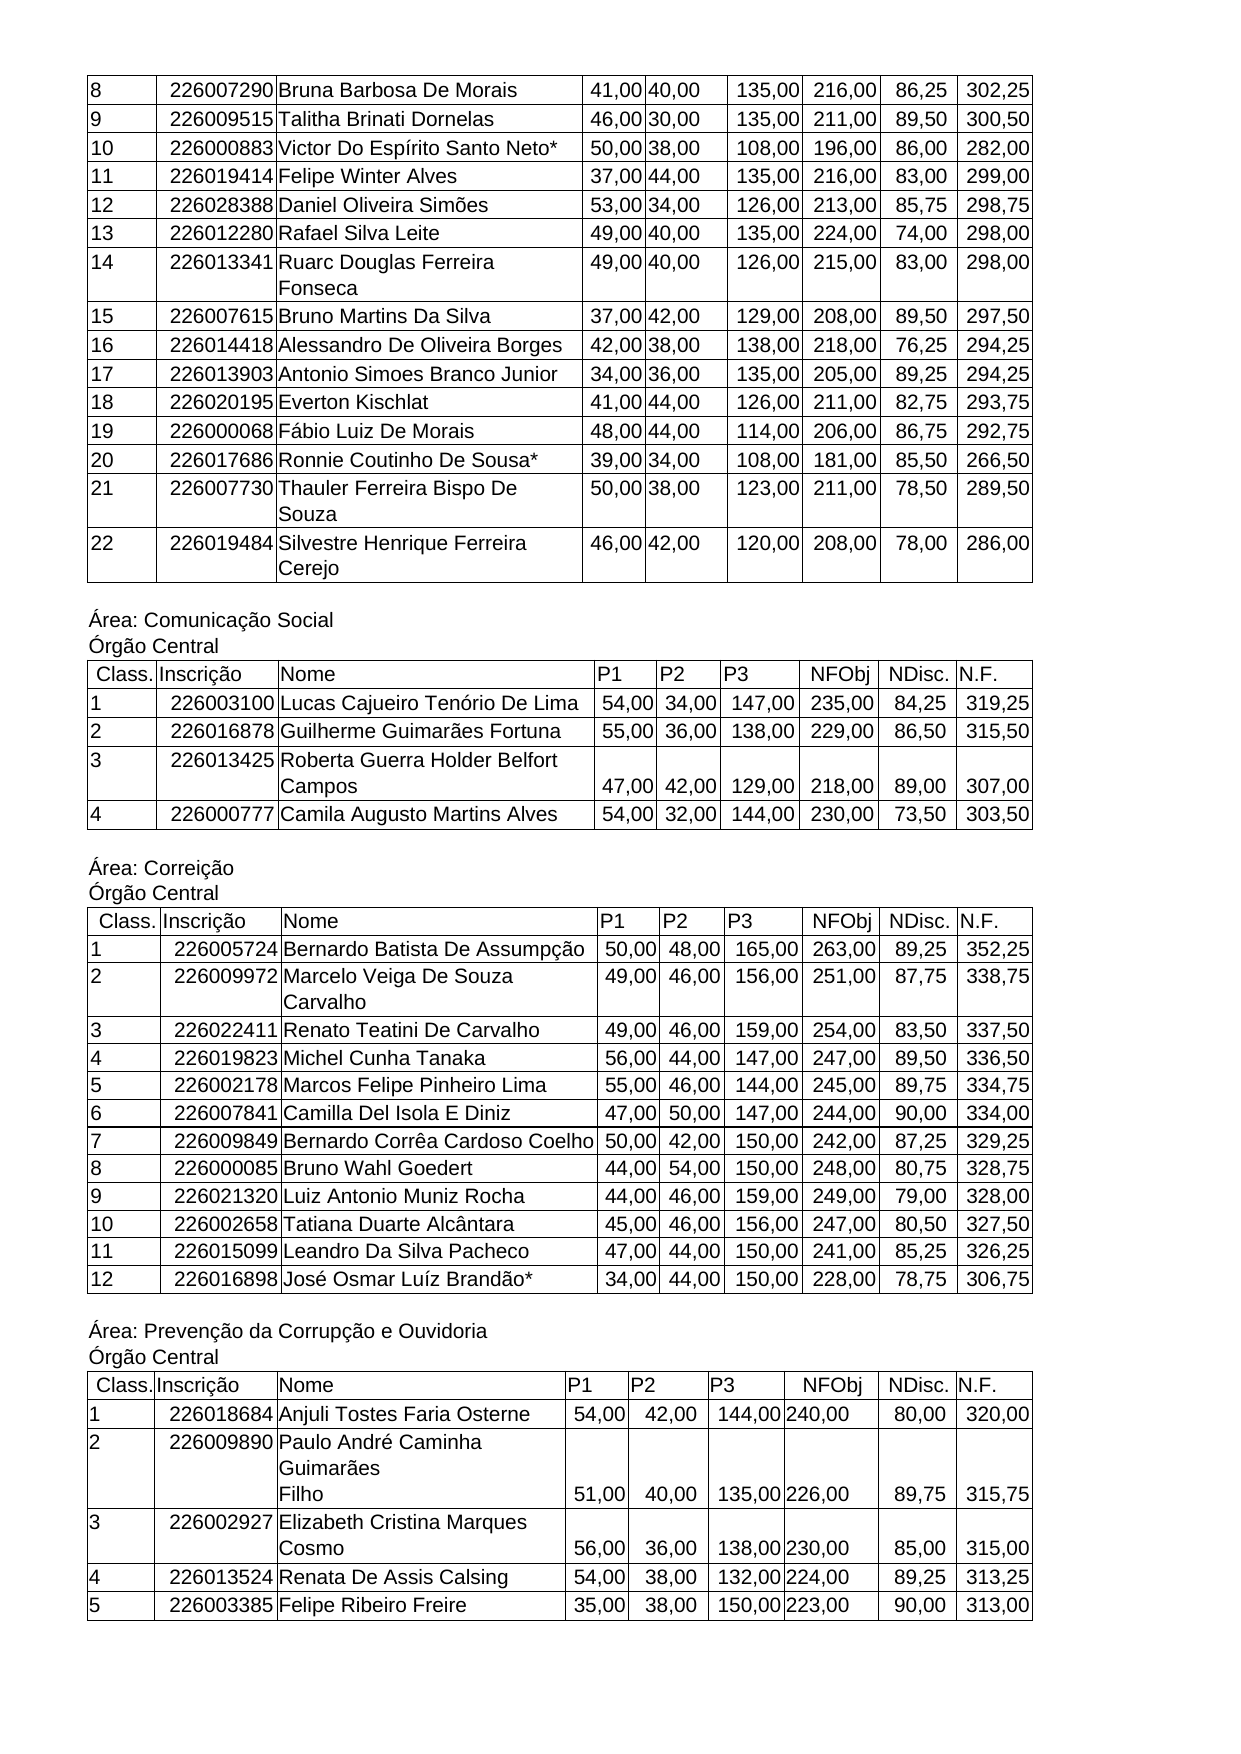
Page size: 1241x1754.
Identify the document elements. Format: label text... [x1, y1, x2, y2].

table_cell 228,00 [803, 1266, 879, 1293]
table_cell 334,75 [958, 1072, 1032, 1099]
table_cell 298,00 [958, 219, 1032, 247]
table_cell 5 [88, 1592, 154, 1620]
table_header NDisc. [879, 661, 956, 688]
table_cell Luiz Antonio Muniz Rocha [282, 1183, 597, 1209]
table_cell 78,75 [880, 1266, 957, 1293]
table_cell 224,00 [803, 219, 880, 247]
table_cell 266,50 [958, 445, 1032, 473]
table_cell 89,50 [881, 302, 957, 330]
table_cell 135,00 [728, 360, 802, 387]
table_cell 84,25 [879, 689, 956, 717]
table_cell 22 [88, 528, 156, 582]
table_cell 247,00 [803, 1211, 879, 1237]
table_cell 49,00 [598, 963, 659, 1016]
table_cell 80,00 [879, 1400, 956, 1428]
table_cell 226019823 [161, 1044, 281, 1071]
table_cell 1 [88, 689, 156, 717]
table_cell Marcelo Veiga De Souza Carvalho [282, 963, 597, 1016]
table_cell 159,00 [725, 1183, 802, 1209]
table_cell 54,00 [595, 801, 656, 829]
table_cell 38,00 [629, 1592, 708, 1620]
table_cell 32,00 [657, 801, 720, 829]
table_cell 42,00 [646, 528, 727, 582]
table_cell 89,75 [880, 1072, 957, 1099]
table_cell 226009515 [157, 105, 276, 132]
table_cell 6 [88, 1100, 160, 1126]
table_cell Elizabeth Cristina Marques Cosmo [278, 1509, 565, 1562]
table_cell 226002178 [161, 1072, 281, 1099]
table_header N.F. [957, 661, 1032, 688]
table_cell 315,00 [957, 1509, 1032, 1562]
table_cell 42,00 [583, 331, 645, 358]
table_cell 235,00 [800, 689, 878, 717]
table_cell 44,00 [646, 388, 727, 416]
table_cell Marcos Felipe Pinheiro Lima [282, 1072, 597, 1099]
table_cell 86,25 [881, 76, 957, 104]
table_cell 44,00 [646, 162, 727, 189]
table_cell 245,00 [803, 1072, 879, 1099]
table_cell 44,00 [598, 1183, 659, 1209]
table_cell Everton Kischlat [277, 388, 582, 416]
table_header Class. [88, 661, 156, 688]
table_cell 108,00 [728, 445, 802, 473]
table_cell 218,00 [803, 331, 880, 358]
table_cell 144,00 [709, 1400, 784, 1428]
table_cell 17 [88, 360, 156, 387]
table_cell 352,25 [958, 936, 1032, 962]
table_cell 229,00 [800, 718, 878, 746]
table_header N.F. [958, 908, 1032, 934]
table_cell 48,00 [583, 417, 645, 444]
table_cell 79,00 [880, 1183, 957, 1209]
table_cell 44,00 [598, 1155, 659, 1182]
table_cell 306,75 [958, 1266, 1032, 1293]
table_cell 126,00 [728, 388, 802, 416]
table_cell 46,00 [660, 1072, 724, 1099]
table_cell 36,00 [629, 1509, 708, 1562]
table_cell Talitha Brinati Dornelas [277, 105, 582, 132]
table_cell 211,00 [803, 388, 880, 416]
table_cell 223,00 [785, 1592, 878, 1620]
table_header P2 [657, 661, 720, 688]
table_cell 8 [88, 76, 156, 104]
table_cell Anjuli Tostes Faria Osterne [278, 1400, 565, 1428]
table_cell 254,00 [803, 1017, 879, 1043]
table_cell Felipe Ribeiro Freire [278, 1592, 565, 1620]
table_cell 89,50 [880, 1044, 957, 1071]
table_cell 50,00 [583, 474, 645, 527]
table_cell 38,00 [646, 133, 727, 161]
table_cell 46,00 [660, 1183, 724, 1209]
table_cell 40,00 [646, 76, 727, 104]
table_cell Felipe Winter Alves [277, 162, 582, 189]
table_cell 80,50 [880, 1211, 957, 1237]
table_cell 46,00 [660, 963, 724, 1016]
table_cell 34,00 [646, 191, 727, 218]
table_cell 8 [88, 1155, 160, 1182]
table_cell Michel Cunha Tanaka [282, 1044, 597, 1071]
text Órgão Central [88, 634, 1152, 658]
table_cell 90,00 [880, 1100, 957, 1126]
table_cell 226007730 [157, 474, 276, 527]
table_cell 294,25 [958, 331, 1032, 358]
table_cell 240,00 [785, 1400, 878, 1428]
table_cell 226013425 [157, 747, 278, 800]
table_cell 135,00 [728, 219, 802, 247]
table_cell 35,00 [566, 1592, 628, 1620]
table_header Inscrição [161, 908, 281, 934]
table_cell Alessandro De Oliveira Borges [277, 331, 582, 358]
table_cell 307,00 [957, 747, 1032, 800]
table_cell 34,00 [657, 689, 720, 717]
table_cell Guilherme Guimarães Fortuna [279, 718, 594, 746]
table_cell 40,00 [646, 219, 727, 247]
table_cell 10 [88, 1211, 160, 1237]
table_cell 86,00 [881, 133, 957, 161]
table_header P2 [629, 1372, 708, 1399]
table_cell Rafael Silva Leite [277, 219, 582, 247]
table_cell 226000777 [157, 801, 278, 829]
table_cell Bruno Wahl Goedert [282, 1155, 597, 1182]
table_cell Bruna Barbosa De Morais [277, 76, 582, 104]
table_cell 226002658 [161, 1211, 281, 1237]
table_header P3 [721, 661, 799, 688]
table_cell 55,00 [595, 718, 656, 746]
table_cell 226003385 [155, 1592, 277, 1620]
table_cell 83,50 [880, 1017, 957, 1043]
table_cell 147,00 [725, 1100, 802, 1126]
table_cell 78,50 [881, 474, 957, 527]
table_cell 328,00 [958, 1183, 1032, 1209]
table_cell 226014418 [157, 331, 276, 358]
table_cell Renata De Assis Calsing [278, 1564, 565, 1591]
text Órgão Central [88, 1345, 1152, 1369]
table_cell 78,00 [881, 528, 957, 582]
table_cell 49,00 [583, 248, 645, 301]
table_header P3 [725, 908, 802, 934]
table_cell 247,00 [803, 1044, 879, 1071]
table_cell 38,00 [646, 474, 727, 527]
table_cell 36,00 [657, 718, 720, 746]
table_cell 2 [88, 1429, 154, 1508]
table_cell 150,00 [725, 1128, 802, 1154]
table_cell 226013524 [155, 1564, 277, 1591]
table_cell 18 [88, 388, 156, 416]
table_cell 3 [88, 747, 156, 800]
table_header NFObj [785, 1372, 878, 1399]
table_cell 150,00 [725, 1155, 802, 1182]
table_cell 80,75 [880, 1155, 957, 1182]
table_cell Antonio Simoes Branco Junior [277, 360, 582, 387]
table_cell 46,00 [660, 1017, 724, 1043]
table_cell 165,00 [725, 936, 802, 962]
table_cell 226022411 [161, 1017, 281, 1043]
table_cell 40,00 [646, 248, 727, 301]
table_cell 83,00 [881, 162, 957, 189]
table_cell 37,00 [583, 302, 645, 330]
table_cell 4 [88, 801, 156, 829]
table_cell 34,00 [646, 445, 727, 473]
table_cell 297,50 [958, 302, 1032, 330]
table_cell 135,00 [709, 1429, 784, 1508]
table_cell 313,25 [957, 1564, 1032, 1591]
table_cell 226028388 [157, 191, 276, 218]
table_cell 86,75 [881, 417, 957, 444]
table_cell 30,00 [646, 105, 727, 132]
text Área: Prevenção da Corrupção e Ouvidoria [88, 1319, 1152, 1343]
table_header Nome [282, 908, 597, 934]
table_cell 7 [88, 1128, 160, 1154]
table_cell 138,00 [709, 1509, 784, 1562]
table_cell 9 [88, 105, 156, 132]
table_cell 196,00 [803, 133, 880, 161]
table_cell 289,50 [958, 474, 1032, 527]
table_cell 50,00 [598, 1128, 659, 1154]
table_cell 211,00 [803, 474, 880, 527]
table_cell 230,00 [800, 801, 878, 829]
table_cell 226009849 [161, 1128, 281, 1154]
table_cell 89,25 [881, 360, 957, 387]
table_cell 226015099 [161, 1238, 281, 1265]
table_cell 300,50 [958, 105, 1032, 132]
table_cell 34,00 [598, 1266, 659, 1293]
table_cell 1 [88, 1400, 154, 1428]
table_cell 42,00 [657, 747, 720, 800]
table_cell 85,00 [879, 1509, 956, 1562]
table_cell 46,00 [583, 105, 645, 132]
table_cell 216,00 [803, 76, 880, 104]
table_cell 206,00 [803, 417, 880, 444]
table_cell Renato Teatini De Carvalho [282, 1017, 597, 1043]
table_cell 54,00 [566, 1400, 628, 1428]
table_header N.F. [957, 1372, 1032, 1399]
table_cell 11 [88, 1238, 160, 1265]
table_cell Bernardo Corrêa Cardoso Coelho [282, 1128, 597, 1154]
table_cell 44,00 [646, 417, 727, 444]
table_cell 10 [88, 133, 156, 161]
table_cell 144,00 [725, 1072, 802, 1099]
table_cell 48,00 [660, 936, 724, 962]
table_cell 11 [88, 162, 156, 189]
table_cell 205,00 [803, 360, 880, 387]
table_cell 226013341 [157, 248, 276, 301]
table_cell 298,75 [958, 191, 1032, 218]
table_cell 87,25 [880, 1128, 957, 1154]
table_cell 315,75 [957, 1429, 1032, 1508]
table_header NFObj [803, 908, 879, 934]
table_cell 44,00 [660, 1044, 724, 1071]
table_cell Lucas Cajueiro Tenório De Lima [279, 689, 594, 717]
table_cell 123,00 [728, 474, 802, 527]
table_cell 334,00 [958, 1100, 1032, 1126]
table_cell 226009890 [155, 1429, 277, 1508]
table_cell 1 [88, 936, 160, 962]
table_cell 19 [88, 417, 156, 444]
table_cell 224,00 [785, 1564, 878, 1591]
table_cell 41,00 [583, 388, 645, 416]
table_cell 181,00 [803, 445, 880, 473]
table_cell 226021320 [161, 1183, 281, 1209]
text Órgão Central [88, 881, 1152, 905]
table_cell Bruno Martins Da Silva [277, 302, 582, 330]
table_cell 226016878 [157, 718, 278, 746]
table_cell 226005724 [161, 936, 281, 962]
table_cell 226002927 [155, 1509, 277, 1562]
table_cell 53,00 [583, 191, 645, 218]
table_cell 138,00 [721, 718, 799, 746]
table_cell 241,00 [803, 1238, 879, 1265]
table_cell 147,00 [721, 689, 799, 717]
table_cell 42,00 [646, 302, 727, 330]
table_cell 15 [88, 302, 156, 330]
table_cell 320,00 [957, 1400, 1032, 1428]
table_cell 226000085 [161, 1155, 281, 1182]
table_cell 135,00 [728, 105, 802, 132]
text Área: Comunicação Social [88, 608, 1152, 632]
table_cell 135,00 [728, 76, 802, 104]
table_cell 248,00 [803, 1155, 879, 1182]
table_cell 147,00 [725, 1044, 802, 1071]
table_cell 46,00 [583, 528, 645, 582]
table_cell 39,00 [583, 445, 645, 473]
table_cell 3 [88, 1509, 154, 1562]
table_cell 218,00 [800, 747, 878, 800]
table_cell Camila Augusto Martins Alves [279, 801, 594, 829]
table_cell 44,00 [660, 1238, 724, 1265]
table_cell 90,00 [879, 1592, 956, 1620]
table_cell 45,00 [598, 1211, 659, 1237]
table_cell 89,75 [879, 1429, 956, 1508]
table_cell 226018684 [155, 1400, 277, 1428]
table_cell 46,00 [660, 1211, 724, 1237]
table_cell 13 [88, 219, 156, 247]
table_cell 298,00 [958, 248, 1032, 301]
table_cell 51,00 [566, 1429, 628, 1508]
table_cell 338,75 [958, 963, 1032, 1016]
table_cell 226012280 [157, 219, 276, 247]
table_cell 150,00 [725, 1266, 802, 1293]
table_cell 5 [88, 1072, 160, 1099]
table_cell 49,00 [598, 1017, 659, 1043]
table_cell 226007615 [157, 302, 276, 330]
table_cell Leandro Da Silva Pacheco [282, 1238, 597, 1265]
table_cell Fábio Luiz De Morais [277, 417, 582, 444]
table_cell 226020195 [157, 388, 276, 416]
table_cell 329,25 [958, 1128, 1032, 1154]
table_cell Victor Do Espírito Santo Neto* [277, 133, 582, 161]
table_cell 14 [88, 248, 156, 301]
table_cell 4 [88, 1564, 154, 1591]
table_cell 50,00 [660, 1100, 724, 1126]
table_cell 129,00 [728, 302, 802, 330]
table_cell Bernardo Batista De Assumpção [282, 936, 597, 962]
table_cell 21 [88, 474, 156, 527]
table_cell 74,00 [881, 219, 957, 247]
table_cell 54,00 [595, 689, 656, 717]
table_cell 87,75 [880, 963, 957, 1016]
table_cell 156,00 [725, 963, 802, 1016]
table_cell Silvestre Henrique Ferreira Cerejo [277, 528, 582, 582]
table_cell 42,00 [660, 1128, 724, 1154]
table_cell 73,50 [879, 801, 956, 829]
table_cell 56,00 [566, 1509, 628, 1562]
table_cell 85,50 [881, 445, 957, 473]
table_cell Thauler Ferreira Bispo De Souza [277, 474, 582, 527]
table_cell 50,00 [583, 133, 645, 161]
table_cell 226007841 [161, 1100, 281, 1126]
table_cell 83,00 [881, 248, 957, 301]
table_cell 47,00 [595, 747, 656, 800]
table_header Nome [278, 1372, 565, 1399]
table_cell 249,00 [803, 1183, 879, 1209]
table_cell 326,25 [958, 1238, 1032, 1265]
table_cell 82,75 [881, 388, 957, 416]
table_cell 126,00 [728, 248, 802, 301]
table_cell 313,00 [957, 1592, 1032, 1620]
table_header P1 [566, 1372, 628, 1399]
table_cell 120,00 [728, 528, 802, 582]
table_cell 150,00 [709, 1592, 784, 1620]
table_header NFObj [800, 661, 878, 688]
table_cell 2 [88, 963, 160, 1016]
table_cell 226019414 [157, 162, 276, 189]
table_cell 138,00 [728, 331, 802, 358]
table_header Class. [88, 908, 160, 934]
table_cell Paulo André Caminha Guimarães Filho [278, 1429, 565, 1508]
table_cell 49,00 [583, 219, 645, 247]
table_cell 3 [88, 1017, 160, 1043]
table_cell 38,00 [646, 331, 727, 358]
table_cell 16 [88, 331, 156, 358]
table_header P1 [598, 908, 659, 934]
table_cell 9 [88, 1183, 160, 1209]
table_cell 226013903 [157, 360, 276, 387]
table_cell 226003100 [157, 689, 278, 717]
table_cell 41,00 [583, 76, 645, 104]
table_cell 156,00 [725, 1211, 802, 1237]
table_cell 12 [88, 1266, 160, 1293]
table_cell 54,00 [660, 1155, 724, 1182]
table_cell 299,00 [958, 162, 1032, 189]
table_cell 226007290 [157, 76, 276, 104]
table_cell 20 [88, 445, 156, 473]
table_cell 76,25 [881, 331, 957, 358]
table_cell 44,00 [660, 1266, 724, 1293]
table_cell 292,75 [958, 417, 1032, 444]
table_cell 208,00 [803, 528, 880, 582]
table_cell Roberta Guerra Holder Belfort Campos [279, 747, 594, 800]
table_cell 38,00 [629, 1564, 708, 1591]
table_cell 216,00 [803, 162, 880, 189]
table_cell 42,00 [629, 1400, 708, 1428]
table_cell 282,00 [958, 133, 1032, 161]
table_cell 302,25 [958, 76, 1032, 104]
table_cell 47,00 [598, 1238, 659, 1265]
table_header NDisc. [880, 908, 957, 934]
table_cell 89,25 [879, 1564, 956, 1591]
table_cell 47,00 [598, 1100, 659, 1126]
table_cell 85,75 [881, 191, 957, 218]
table_cell 150,00 [725, 1238, 802, 1265]
table_cell 230,00 [785, 1509, 878, 1562]
table_header P2 [660, 908, 724, 934]
table_cell 226009972 [161, 963, 281, 1016]
table_cell 208,00 [803, 302, 880, 330]
table_cell 242,00 [803, 1128, 879, 1154]
table_cell 159,00 [725, 1017, 802, 1043]
table_cell 108,00 [728, 133, 802, 161]
table_cell 34,00 [583, 360, 645, 387]
table_cell Daniel Oliveira Simões [277, 191, 582, 218]
table_cell 4 [88, 1044, 160, 1071]
table_cell 135,00 [728, 162, 802, 189]
table_cell 294,25 [958, 360, 1032, 387]
text Área: Correição [88, 856, 1152, 879]
table_cell 89,25 [880, 936, 957, 962]
table_cell 114,00 [728, 417, 802, 444]
table_cell 251,00 [803, 963, 879, 1016]
table_cell 56,00 [598, 1044, 659, 1071]
table_cell 226,00 [785, 1429, 878, 1508]
table_cell 144,00 [721, 801, 799, 829]
table_cell 37,00 [583, 162, 645, 189]
table_cell 303,50 [957, 801, 1032, 829]
table_cell 244,00 [803, 1100, 879, 1126]
table_cell 315,50 [957, 718, 1032, 746]
table_cell Tatiana Duarte Alcântara [282, 1211, 597, 1237]
table_cell 327,50 [958, 1211, 1032, 1237]
table_cell 132,00 [709, 1564, 784, 1591]
table_cell 126,00 [728, 191, 802, 218]
table_header P1 [595, 661, 656, 688]
table_cell 50,00 [598, 936, 659, 962]
table_header Nome [279, 661, 594, 688]
table_cell 211,00 [803, 105, 880, 132]
table_cell 336,50 [958, 1044, 1032, 1071]
table_cell 328,75 [958, 1155, 1032, 1182]
table_cell Ronnie Coutinho De Sousa* [277, 445, 582, 473]
table_cell 40,00 [629, 1429, 708, 1508]
table_cell 226000068 [157, 417, 276, 444]
table_cell 89,00 [879, 747, 956, 800]
table_cell 55,00 [598, 1072, 659, 1099]
table_cell 226016898 [161, 1266, 281, 1293]
table_cell 85,25 [880, 1238, 957, 1265]
table_cell 226019484 [157, 528, 276, 582]
table_cell José Osmar Luíz Brandão* [282, 1266, 597, 1293]
table_cell 213,00 [803, 191, 880, 218]
table_cell 86,50 [879, 718, 956, 746]
table_cell 293,75 [958, 388, 1032, 416]
table_cell 337,50 [958, 1017, 1032, 1043]
table_header P3 [709, 1372, 784, 1399]
table_cell 36,00 [646, 360, 727, 387]
table_cell 89,50 [881, 105, 957, 132]
table_cell 129,00 [721, 747, 799, 800]
table_cell 226017686 [157, 445, 276, 473]
table_header Inscrição [157, 661, 278, 688]
table_cell Ruarc Douglas Ferreira Fonseca [277, 248, 582, 301]
table_cell 286,00 [958, 528, 1032, 582]
table_header NDisc. [879, 1372, 956, 1399]
table_header Inscrição [155, 1372, 277, 1399]
table_header Class. [88, 1372, 154, 1399]
table_cell 226000883 [157, 133, 276, 161]
table_cell 2 [88, 718, 156, 746]
table_cell 215,00 [803, 248, 880, 301]
table_cell 54,00 [566, 1564, 628, 1591]
table_cell 263,00 [803, 936, 879, 962]
table_cell 319,25 [957, 689, 1032, 717]
table_cell 12 [88, 191, 156, 218]
table_cell Camilla Del Isola E Diniz [282, 1100, 597, 1126]
